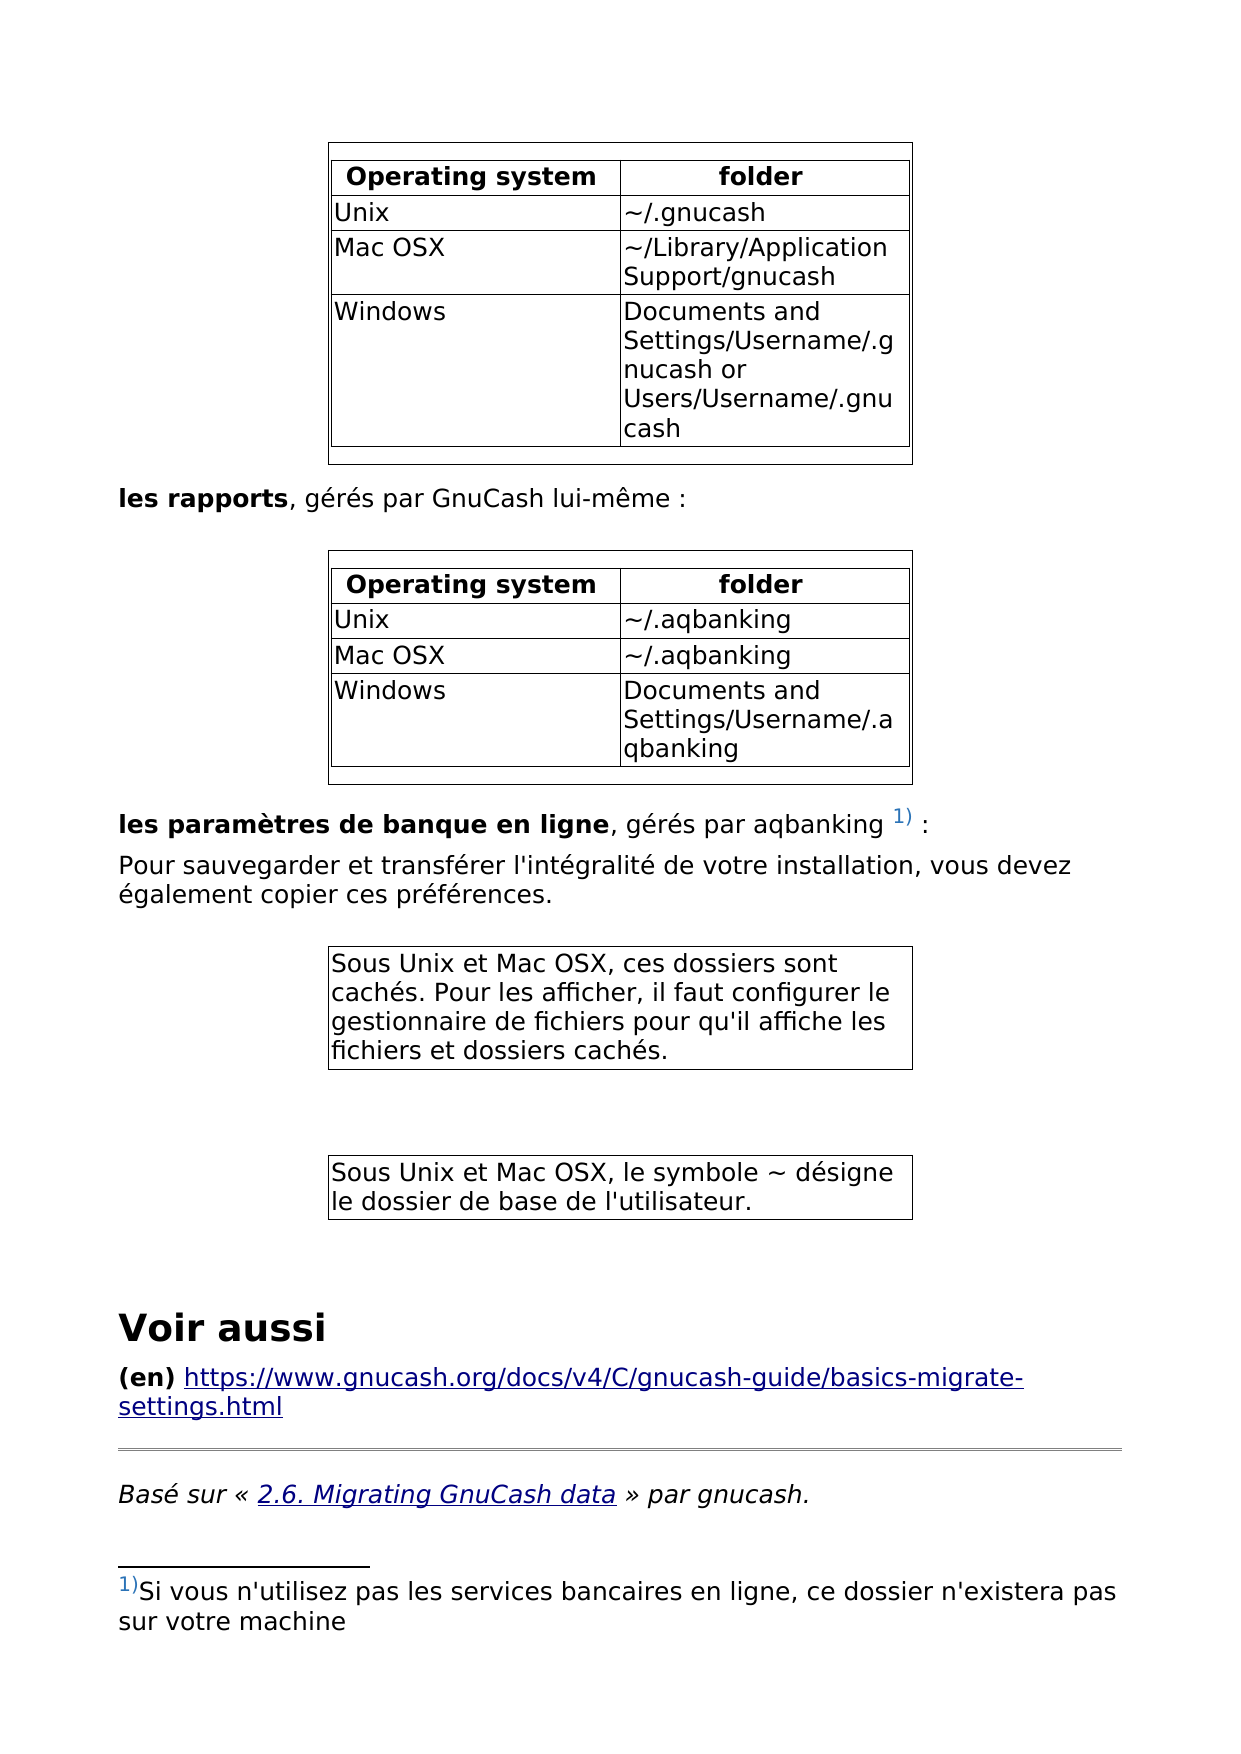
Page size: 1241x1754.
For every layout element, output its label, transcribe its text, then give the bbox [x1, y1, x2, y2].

table_cell Windows [332, 674, 620, 766]
text les rapports, gérés par GnuCash lui-même : [118, 118, 1122, 514]
table_cell Unix [332, 196, 620, 230]
table_cell Unix [332, 604, 620, 638]
text les paramètres de banque en ligne, gérés par aqbanking : [118, 526, 1122, 839]
table_header folder [621, 161, 909, 195]
text Si vous n'utilisez pas les services bancaires en ligne, ce dossier n'existera pas sur votre machine [118, 1573, 1122, 1636]
table_cell ~/.gnucash [621, 196, 909, 230]
table_cell Documents and Settings/Username/.gnucash or Users/Username/.gnucash [621, 295, 909, 446]
table_header folder [621, 569, 909, 603]
table_header Sous Unix et Mac OSX, ces dossiers sont cachés. Pour les afficher, il faut configurer le gestionnaire de fichiers pour qu'il affiche les fichiers et dossiers cachés. [329, 947, 912, 1069]
table_header [329, 551, 912, 784]
table_cell ~/Library/Application Support/gnucash [621, 231, 909, 294]
subtitle Voir aussi [118, 1307, 1122, 1350]
table_cell Mac OSX [332, 231, 620, 294]
text (en) https://www.gnucash.org/docs/v4/C/gnucash-guide/basics-migrate-settings.html [118, 1363, 1122, 1421]
table_cell Mac OSX [332, 639, 620, 673]
table_cell Windows [332, 295, 620, 446]
table_header Operating system [332, 161, 620, 195]
table_cell ~/.aqbanking [621, 604, 909, 638]
text Pour sauvegarder et transférer l'intégralité de votre installation, vous devez également copier ces préférences. [118, 852, 1122, 910]
table_cell Documents and Settings/Username/.aqbanking [621, 674, 909, 766]
table_header Operating system [332, 569, 620, 603]
table_cell ~/.aqbanking [621, 639, 909, 673]
table_header [329, 143, 912, 464]
table_header Sous Unix et Mac OSX, le symbole ~ désigne le dossier de base de l'utilisateur. [329, 1156, 912, 1219]
text Basé sur « 2.6. Migrating GnuCash data » par gnucash. [118, 1480, 1122, 1509]
